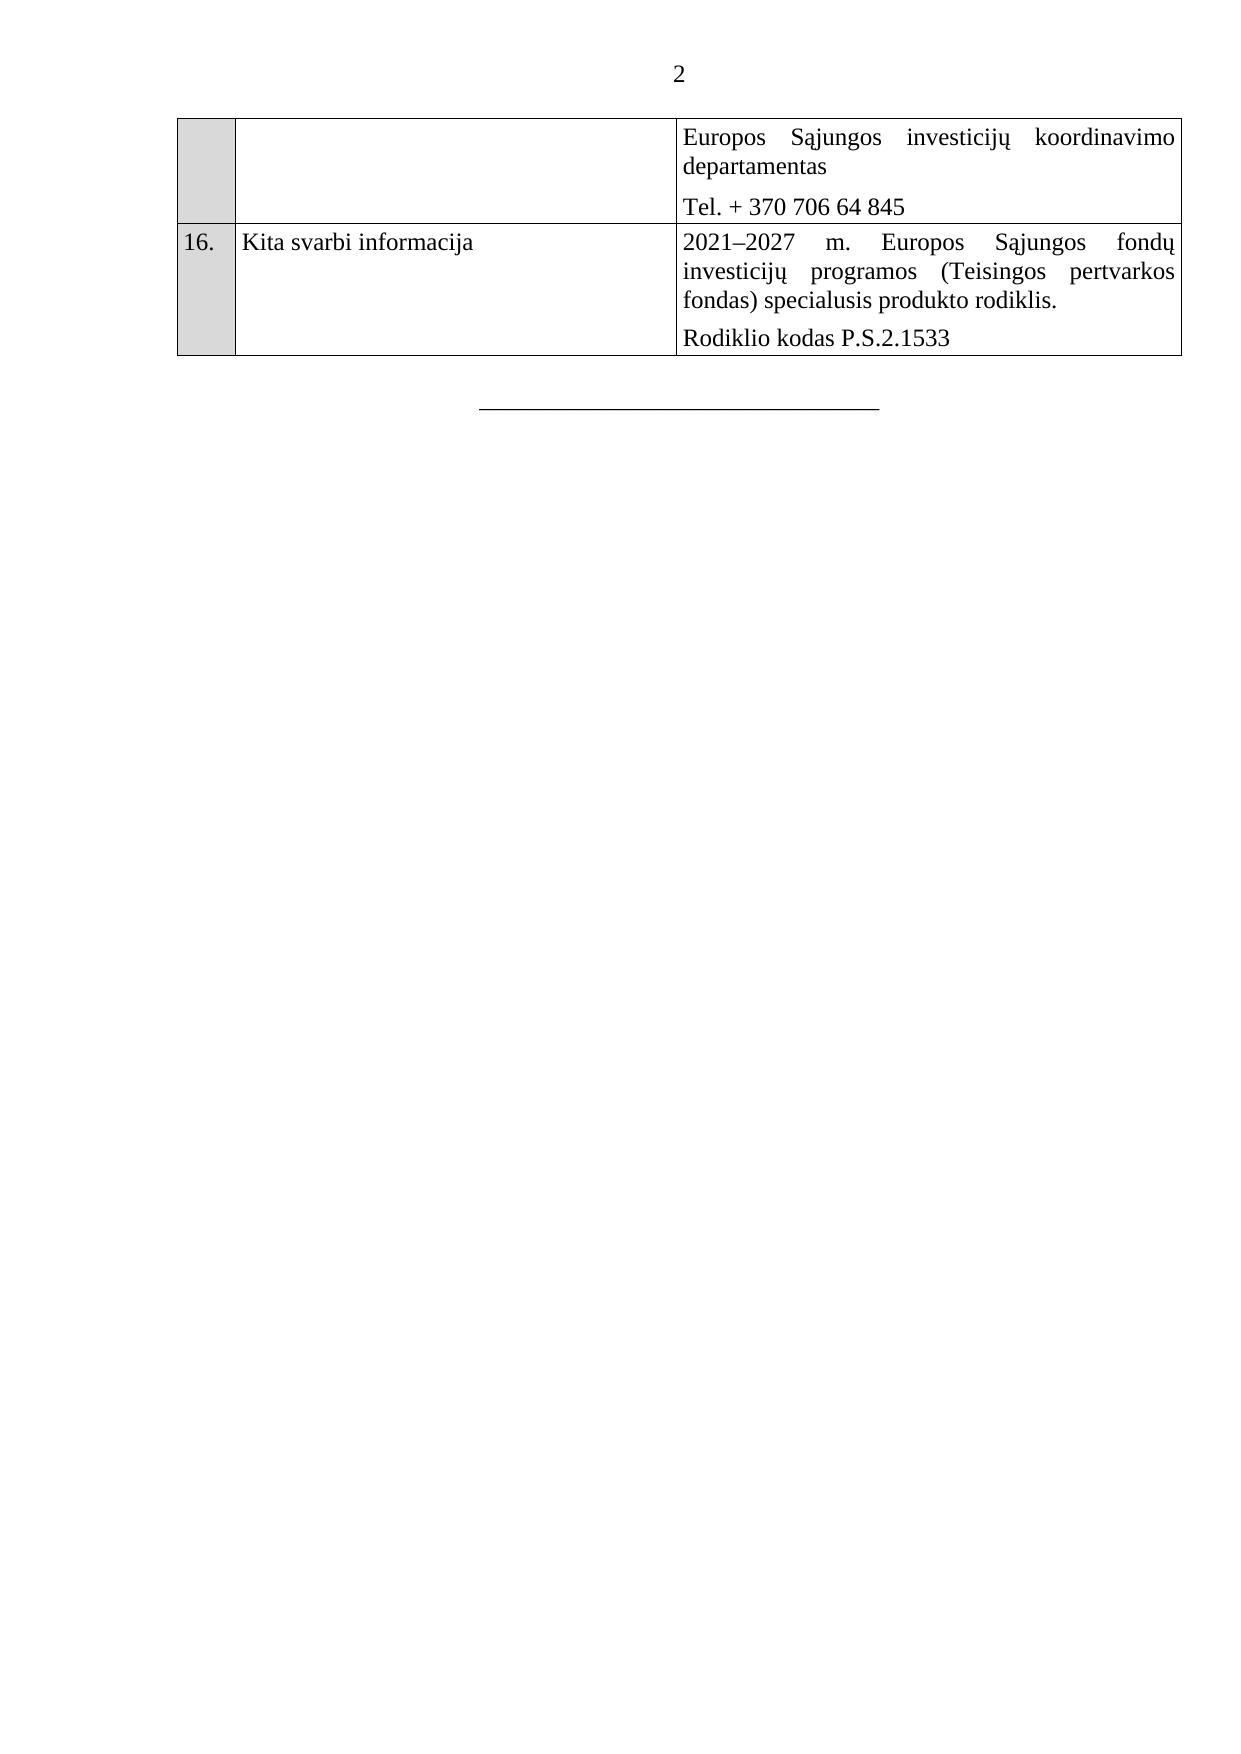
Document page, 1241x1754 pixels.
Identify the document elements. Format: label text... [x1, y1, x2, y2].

table_cell 2021–2027 m. Europos Sąjungos fondų investicijų programos (Teisingos pertvarkos fondas) specialusis produkto rodiklis. Rodiklio kodas P.S.2.1533 [677, 224, 1181, 355]
table_cell Kita svarbi informacija [236, 224, 676, 355]
table_cell Europos Sąjungos investicijų koordinavimo departamentas Tel. + 370 706 64 845 [677, 119, 1181, 223]
text ________________________________ [177, 384, 1181, 413]
table_cell [236, 119, 676, 223]
table_cell [178, 119, 235, 223]
table_cell 16. [178, 224, 235, 355]
